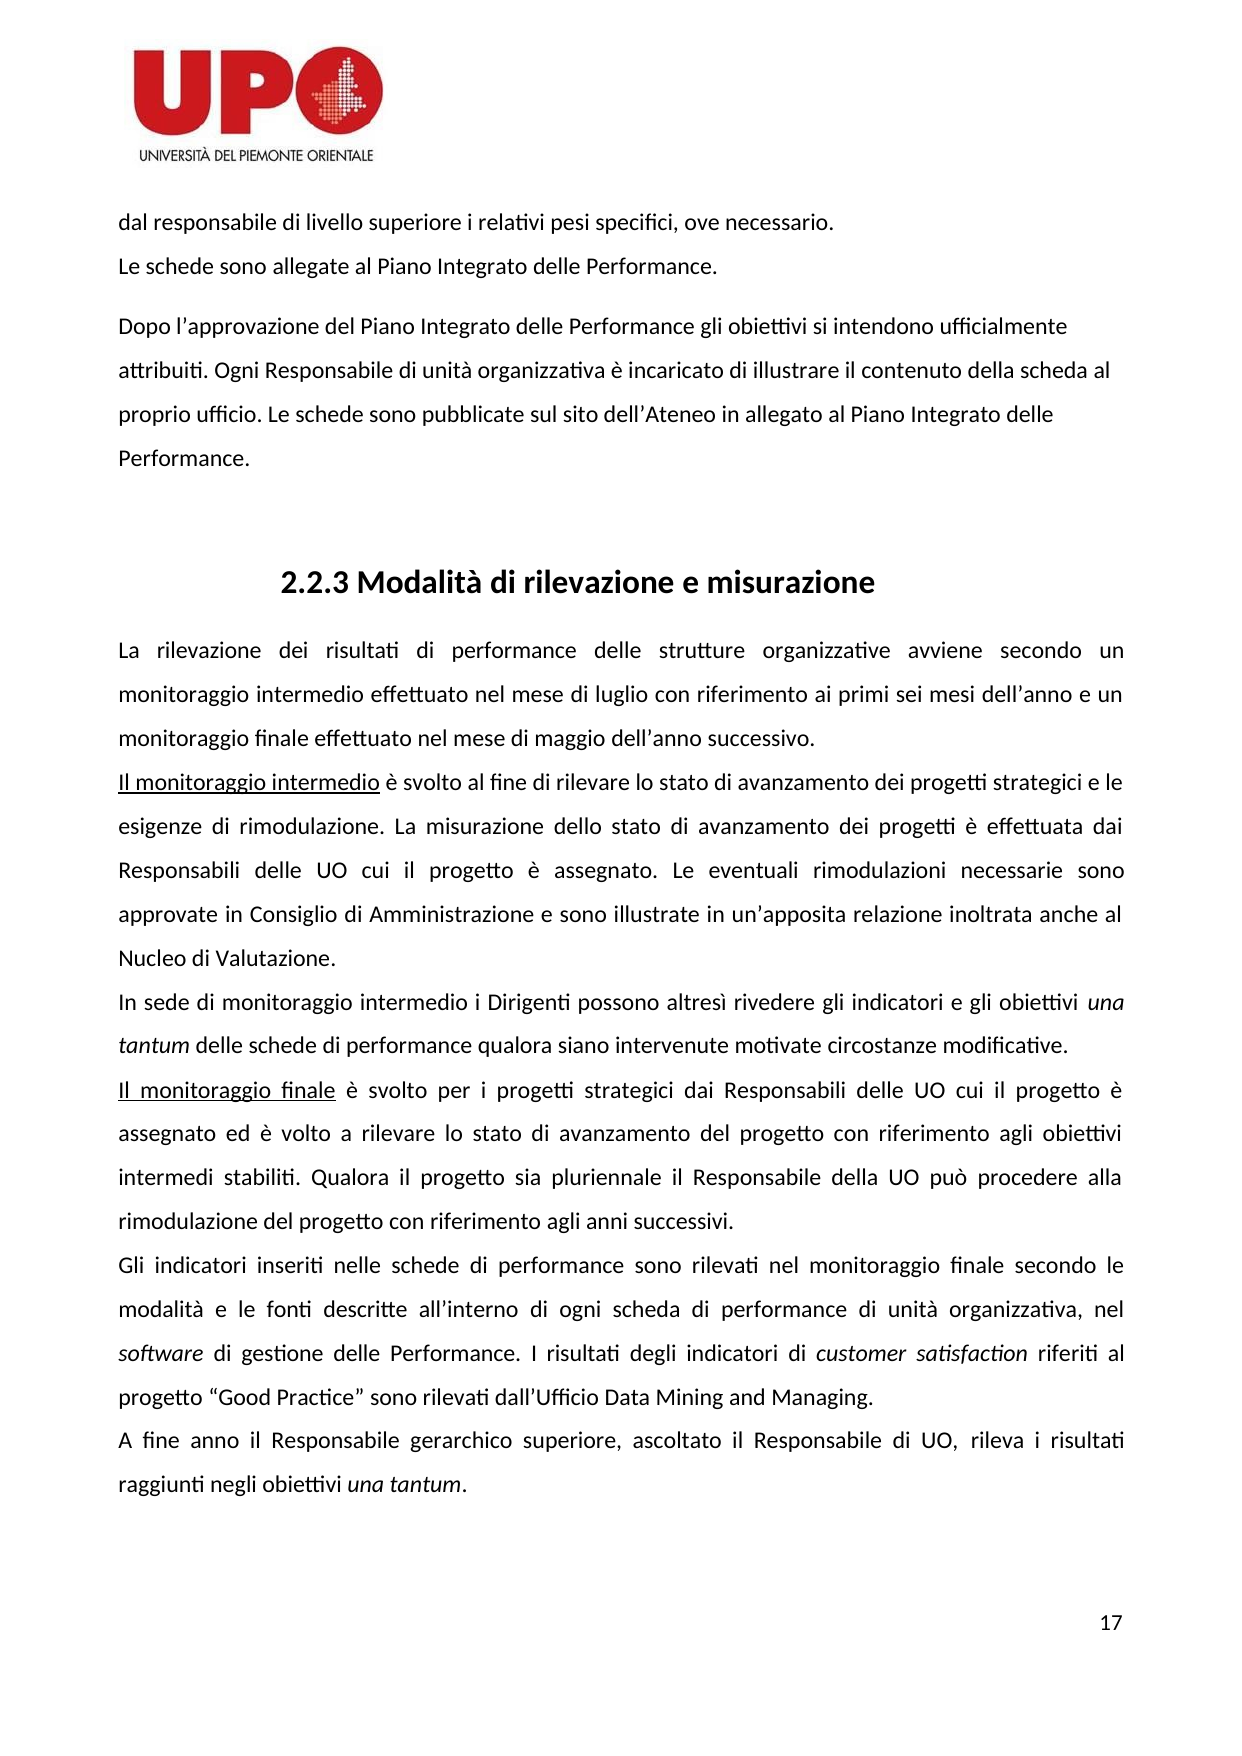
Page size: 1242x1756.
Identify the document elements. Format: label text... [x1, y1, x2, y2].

text Il monitoraggio finale è svolto per i progetti strategici dai Responsabili delle UO cui il progetto è assegnato ed è volto a rilevare lo stato di avanzamento del progetto con riferimento agli obiettivi intermedi stabiliti. Qualora il progetto sia pluriennale il Responsabile della UO può procedere alla rimodulazione del progetto con riferimento agli anni successivi. [118, 1075, 1124, 1236]
text Il monitoraggio intermedio è svolto al fine di rilevare lo stato di avanzamento dei progetti strategici e le esigenze di rimodulazione. La misurazione dello stato di avanzamento dei progetti è effettuata dai Responsabili delle UO cui il progetto è assegnato. Le eventuali rimodulazioni necessarie sono approvate in Consiglio di Amministrazione e sono illustrate in un’apposita relazione inoltrata anche al Nucleo di Valutazione. [118, 767, 1124, 972]
text Dopo l’approvazione del Piano Integrato delle Performance gli obiettivi si intendono ufficialmente attribuiti. Ogni Responsabile di unità organizzativa è incaricato di illustrare il contenuto della scheda al proprio ufficio. Le schede sono pubblicate sul sito dell’Ateneo in allegato al Piano Integrato delle Performance. [118, 311, 1114, 472]
text dal responsabile di livello superiore i relativi pesi specifici, ove necessario. Le schede sono allegate al Piano Integrato delle Performance. [118, 207, 837, 280]
text In sede di monitoraggio intermedio i Dirigenti possono altresì rivedere gli indicatori e gli obiettivi una tantum delle schede di performance qualora siano intervenute motivate circostanze modificative. [118, 987, 1124, 1060]
list Modalità di rilevazione e misurazione [280, 561, 1185, 602]
text La rilevazione dei risultati di performance delle strutture organizzative avviene secondo un monitoraggio intermedio effettuato nel mese di luglio con riferimento ai primi sei mesi dell’anno e un monitoraggio finale effettuato nel mese di maggio dell’anno successivo. [118, 635, 1125, 752]
text A fine anno il Responsabile gerarchico superiore, ascoltato il Responsabile di UO, rileva i risultati raggiunti negli obiettivi una tantum. [118, 1426, 1125, 1499]
text Gli indicatori inseriti nelle schede di performance sono rilevati nel monitoraggio finale secondo le modalità e le fonti descritte all’interno di ogni scheda di performance di unità organizzativa, nel software di gestione delle Performance. I risultati degli indicatori di customer satisfaction riferiti al progetto “Good Practice” sono rilevati dall’Ufficio Data Mining and Managing. [118, 1250, 1125, 1411]
